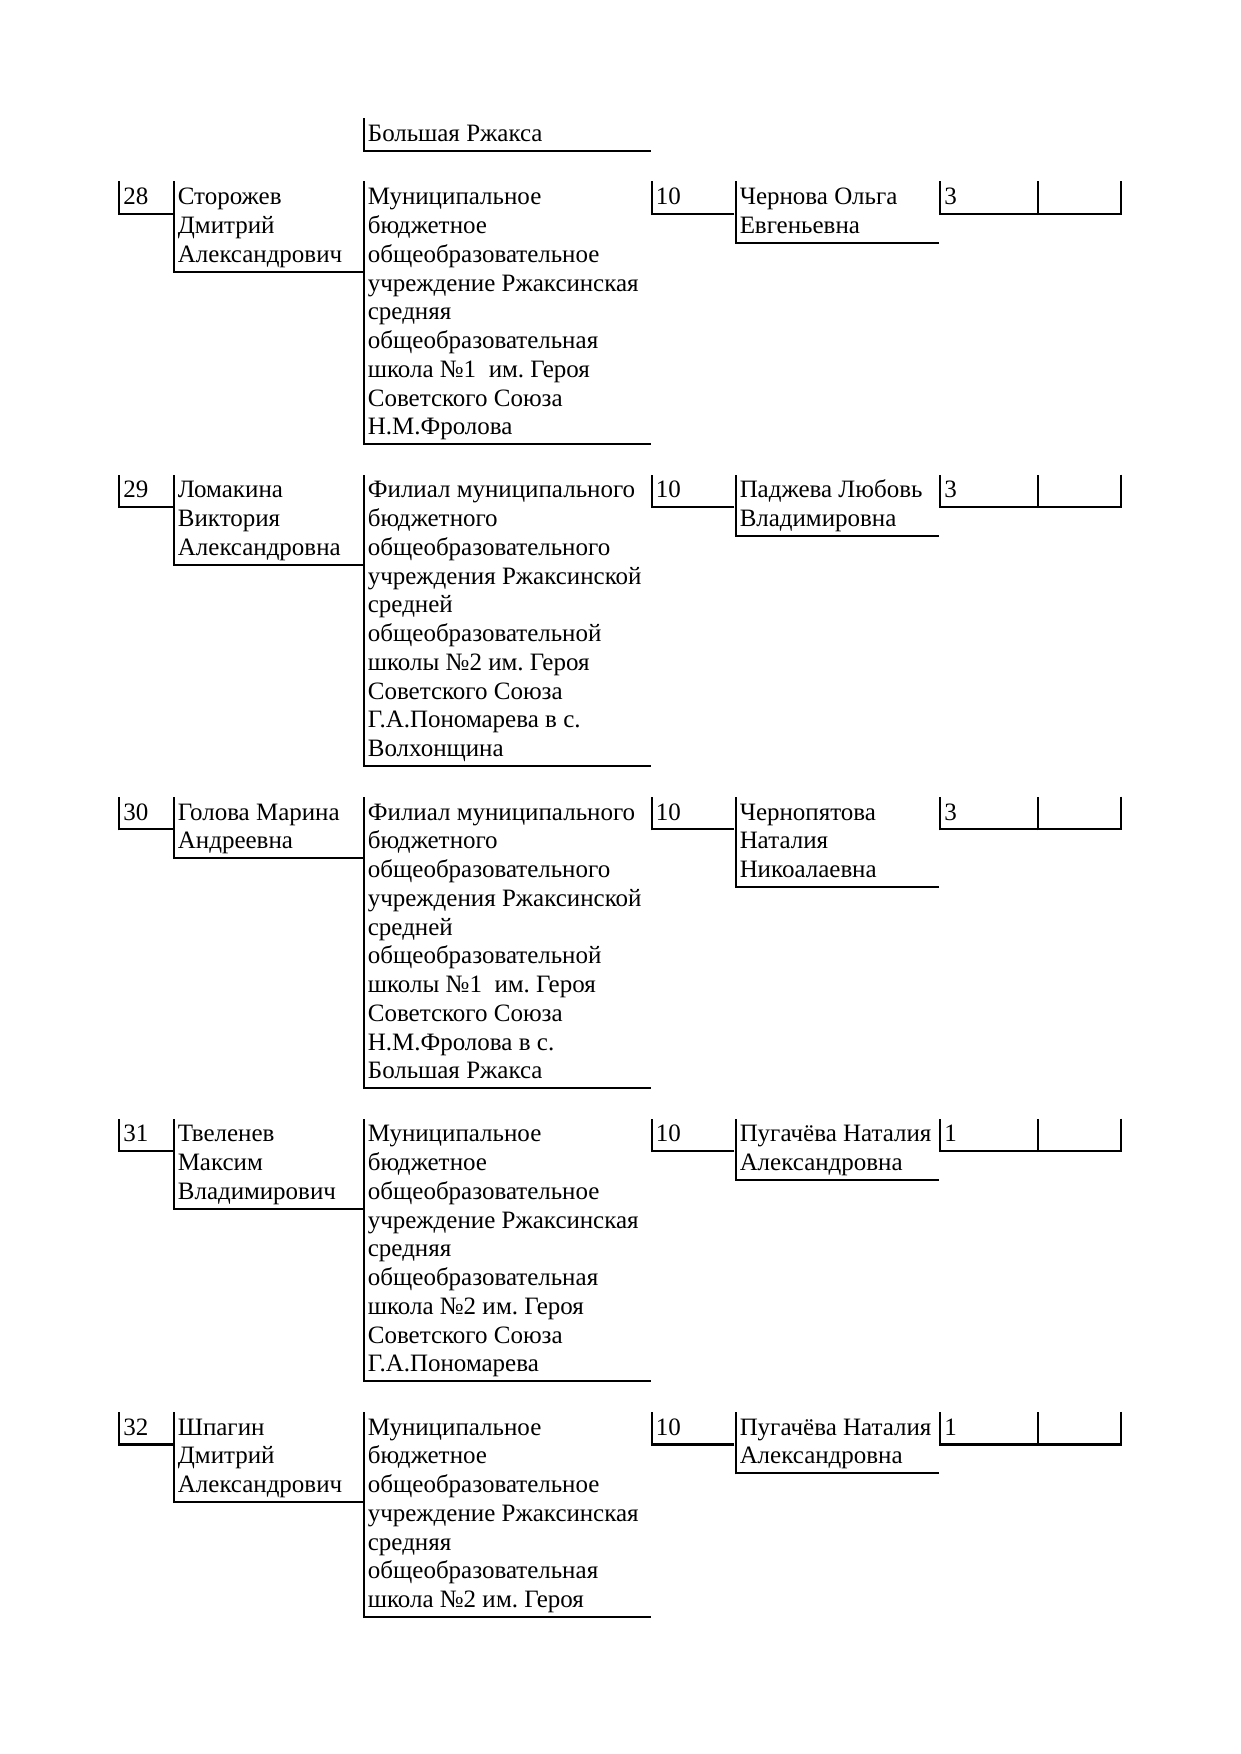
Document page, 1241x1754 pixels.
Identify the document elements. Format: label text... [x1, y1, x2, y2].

table_cell [118, 830, 173, 1118]
table_cell [173, 859, 363, 1118]
table_cell [363, 445, 651, 474]
table_cell Филиал муниципального бюджетного общеобразовательного учреждения Ржаксинской средней общеобразовательной школы №2 им. Героя Советского Союза Г.А.Пономарева в с. Волхонщина [365, 475, 651, 765]
table_cell [118, 118, 173, 181]
table_cell [173, 1210, 363, 1412]
table_cell [939, 508, 1037, 797]
table_cell [735, 1181, 939, 1412]
table_cell [1039, 1412, 1120, 1443]
table_cell Сторожев Дмитрий Александрович [175, 181, 363, 271]
table_cell [735, 244, 939, 474]
table_cell [735, 537, 939, 797]
table_cell [173, 118, 363, 181]
table_cell [939, 1152, 1037, 1412]
table_cell Твеленев Максим Владимирович [175, 1119, 363, 1208]
table_cell Чернова Ольга Евгеньевна [737, 181, 939, 242]
table_cell [118, 1446, 173, 1618]
table_cell [1037, 830, 1122, 1118]
table_cell [363, 152, 651, 181]
table_cell [118, 215, 173, 474]
table_cell Ломакина Виктория Александровна [175, 475, 363, 564]
table_cell [1039, 1119, 1120, 1150]
table_cell [939, 118, 1037, 181]
table_cell [1039, 475, 1120, 506]
table_cell Пугачёва Наталия Александровна [737, 1412, 939, 1472]
table_cell [363, 767, 651, 797]
table_cell 10 [653, 475, 734, 506]
table_cell Чернопятова Наталия Никоалаевна [737, 797, 939, 886]
table_cell 31 [120, 1119, 173, 1150]
table_cell 3 [941, 475, 1037, 506]
table_cell 10 [653, 181, 734, 213]
table_cell [735, 118, 939, 181]
table_cell [118, 1152, 173, 1412]
table_cell [651, 215, 734, 474]
table_cell Голова Марина Андреевна [175, 797, 363, 857]
table_cell [1037, 1446, 1122, 1618]
table_cell [1037, 1152, 1122, 1412]
table_cell [1039, 797, 1120, 828]
table_cell [1037, 508, 1122, 797]
table_cell [939, 215, 1037, 474]
table_cell Муниципальное бюджетное общеобразовательное учреждение Ржаксинская средняя общеобразовательная школа №2 им. Героя [365, 1412, 651, 1616]
table_cell Пугачёва Наталия Александровна [737, 1119, 939, 1179]
table_cell 32 [120, 1412, 173, 1443]
table_cell [363, 1089, 651, 1118]
table_cell [651, 830, 734, 1118]
table_cell [939, 1446, 1037, 1618]
table_cell Филиал муниципального бюджетного общеобразовательного учреждения Ржаксинской средней общеобразовательной школы №1 им. Героя Советского Союза Н.М.Фролова в с. Большая Ржакса [365, 797, 651, 1087]
table_cell [1037, 118, 1122, 181]
table_cell 10 [653, 797, 734, 828]
table_cell [173, 1503, 363, 1618]
table_cell Муниципальное бюджетное общеобразовательное учреждение Ржаксинская средняя общеобразовательная школа №1 им. Героя Советского Союза Н.М.Фролова [365, 181, 651, 443]
table_cell Большая Ржакса [365, 118, 651, 150]
table_cell [173, 566, 363, 797]
table_cell 10 [653, 1119, 734, 1150]
table_cell [651, 508, 734, 797]
table_cell [735, 1474, 939, 1618]
table_cell Муниципальное бюджетное общеобразовательное учреждение Ржаксинская средняя общеобразовательная школа №2 им. Героя Советского Союза Г.А.Пономарева [365, 1119, 651, 1380]
table_cell Шпагин Дмитрий Александрович [175, 1412, 363, 1501]
table_cell 1 [941, 1412, 1037, 1443]
table_cell [735, 888, 939, 1118]
table_cell [118, 508, 173, 797]
table_cell [1037, 215, 1122, 474]
table_cell 10 [653, 1412, 734, 1443]
table_cell 3 [941, 181, 1037, 213]
table_cell Паджева Любовь Владимировна [737, 475, 939, 535]
table_cell [363, 1382, 651, 1412]
table_cell 28 [120, 181, 173, 213]
table_cell 30 [120, 797, 173, 828]
table_cell 29 [120, 475, 173, 506]
table_cell [173, 273, 363, 474]
table_cell [1039, 181, 1120, 213]
table_cell [939, 830, 1037, 1118]
table_cell [651, 1446, 734, 1618]
table_cell [651, 118, 734, 181]
table_cell [651, 1152, 734, 1412]
table_cell 1 [941, 1119, 1037, 1150]
table_cell 3 [941, 797, 1037, 828]
